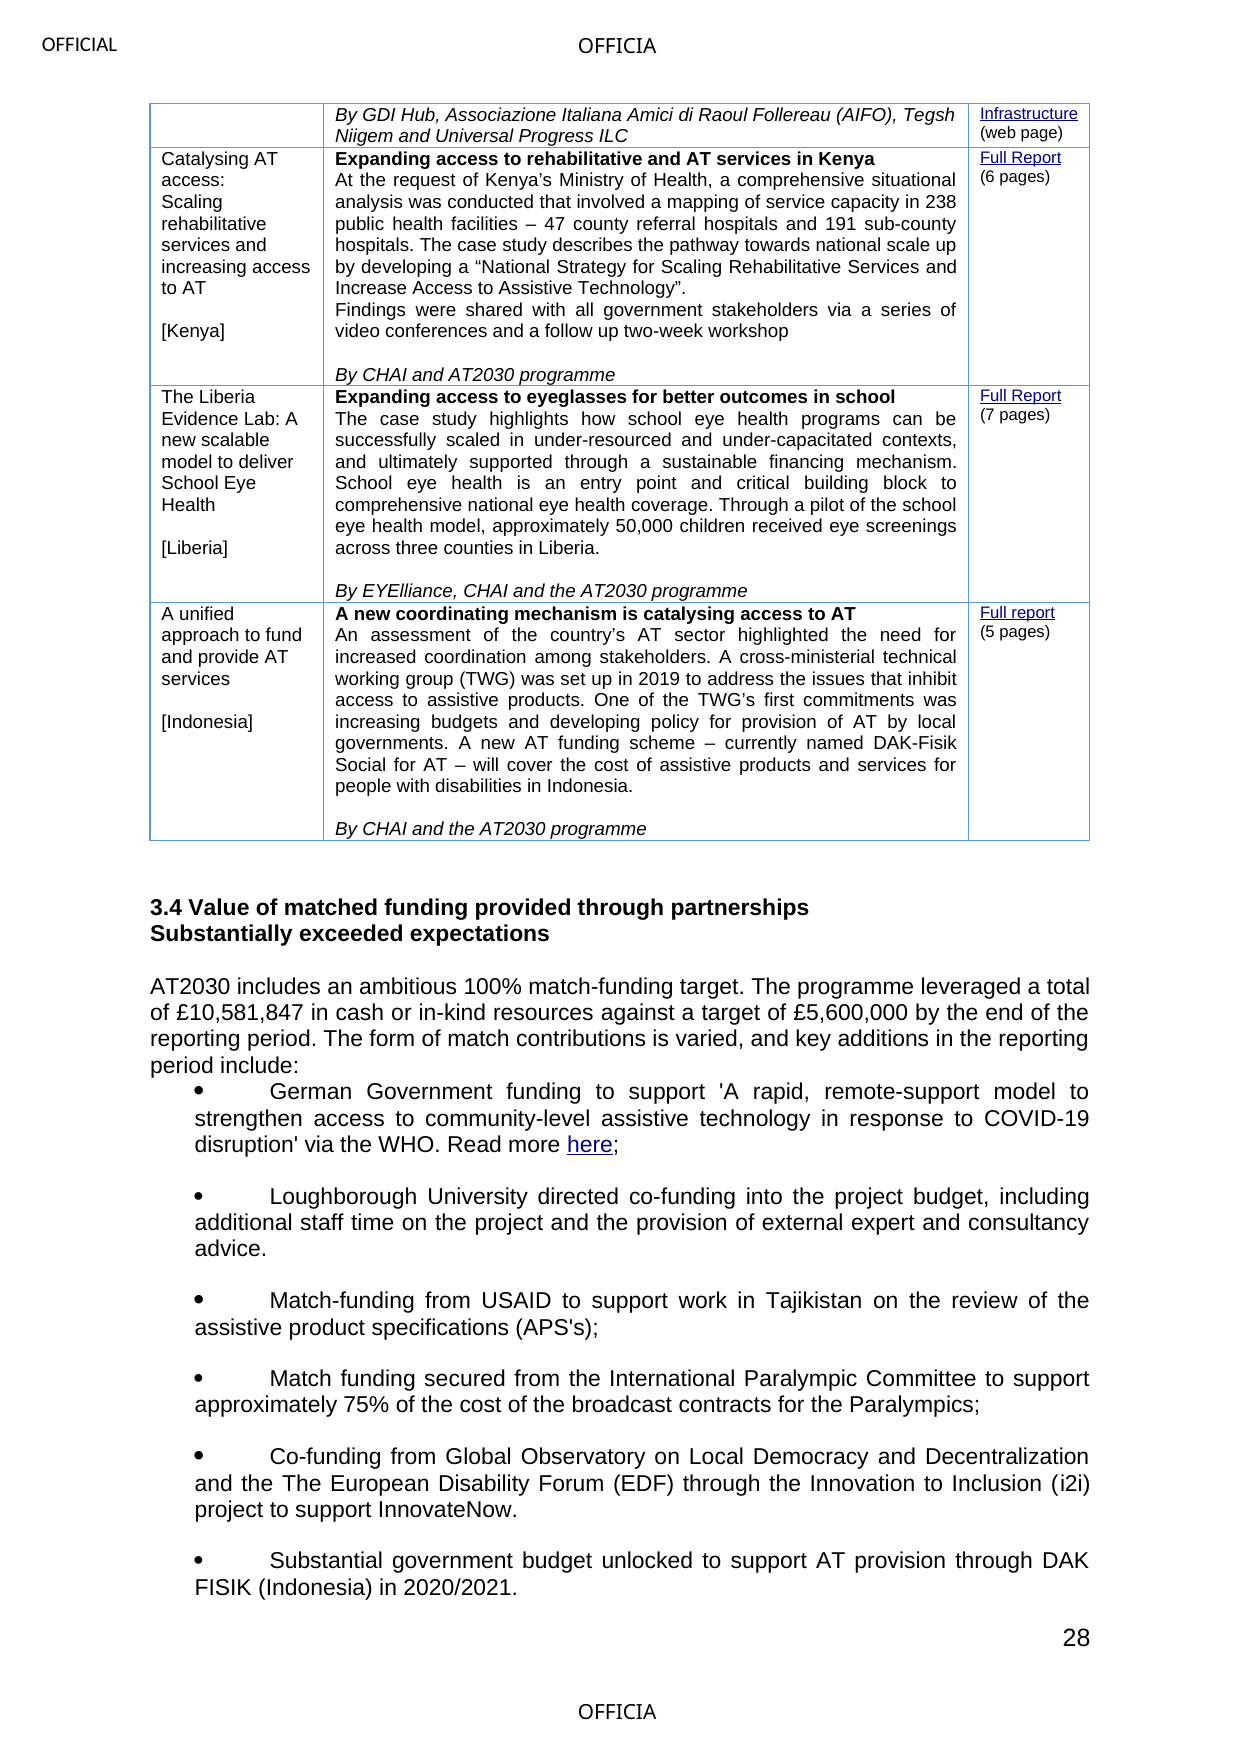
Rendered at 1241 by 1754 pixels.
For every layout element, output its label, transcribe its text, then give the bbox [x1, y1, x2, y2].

table_cell Catalysing AT access: Scaling rehabilitative services and increasing access to AT [Kenya] [151, 148, 323, 385]
table_cell [151, 104, 323, 147]
table_cell Full report (5 pages) [969, 603, 1089, 840]
table_cell A unified approach to fund and provide AT services [Indonesia] [151, 603, 323, 840]
table_cell Expanding access to eyeglasses for better outcomes in school The case study highlights how school eye health programs can be successfully scaled in under-resourced and under-capacitated contexts, and ultimately supported through a sustainable financing mechanism. School eye health is an entry point and critical building block to comprehensive national eye health coverage. Through a pilot of the school eye health model, approximately 50,000 children received eye screenings across three counties in Liberia. By EYElliance, CHAI and the AT2030 programme [324, 386, 968, 602]
table_cell Expanding access to rehabilitative and AT services in Kenya At the request of Kenya’s Ministry of Health, a comprehensive situational analysis was conducted that involved a mapping of service capacity in 238 public health facilities – 47 county referral hospitals and 191 sub-county hospitals. The case study describes the pathway towards national scale up by developing a “National Strategy for Scaling Rehabilitative Services and Increase Access to Assistive Technology”. Findings were shared with all government stakeholders via a series of video conferences and a follow up two-week workshop By CHAI and AT2030 programme [324, 148, 968, 385]
table_cell Infrastructure (web page) [969, 104, 1089, 147]
list Match-funding from USAID to support work in Tajikistan on the review of the assistive product specifications (APS's); [194, 1287, 1090, 1340]
table_cell Full Report (7 pages) [969, 386, 1089, 602]
table_cell Full Report (6 pages) [969, 148, 1089, 385]
text 3.4 Value of matched funding provided through partnerships [150, 893, 1090, 920]
list Co-funding from Global Observatory on Local Democracy and Decentralization and the The European Disability Forum (EDF) through the Innovation to Inclusion (i2i) project to support InnovateNow. [194, 1443, 1090, 1522]
table_cell By GDI Hub, Associazione Italiana Amici di Raoul Follereau (AIFO), Tegsh Niigem and Universal Progress ILC [324, 104, 968, 147]
text AT2030 includes an ambitious 100% match-funding target. The programme leveraged a total of £10,581,847 in cash or in-kind resources against a target of £5,600,000 by the end of the reporting period. The form of match contributions is varied, and key additions in the reporting period include: [150, 973, 1090, 1078]
list Match funding secured from the International Paralympic Committee to support approximately 75% of the cost of the broadcast contracts for the Paralympics; [194, 1365, 1090, 1418]
text Substantially exceeded expectations [150, 920, 1090, 946]
table_cell The Liberia Evidence Lab: A new scalable model to deliver School Eye Health [Liberia] [151, 386, 323, 602]
list German Government funding to support 'A rapid, remote-support model to strengthen access to community-level assistive technology in response to COVID-19 disruption' via the WHO. Read more here; [194, 1078, 1090, 1158]
list Substantial government budget unlocked to support AT provision through DAK FISIK (Indonesia) in 2020/2021. [194, 1547, 1090, 1600]
list Loughborough University directed co-funding into the project budget, including additional staff time on the project and the provision of external expert and consultancy advice. [194, 1183, 1090, 1262]
table_cell A new coordinating mechanism is catalysing access to AT An assessment of the country’s AT sector highlighted the need for increased coordination among stakeholders. A cross-ministerial technical working group (TWG) was set up in 2019 to address the issues that inhibit access to assistive products. One of the TWG’s first commitments was increasing budgets and developing policy for provision of AT by local governments. A new AT funding scheme – currently named DAK-Fisik Social for AT – will cover the cost of assistive products and services for people with disabilities in Indonesia. By CHAI and the AT2030 programme [324, 603, 968, 840]
